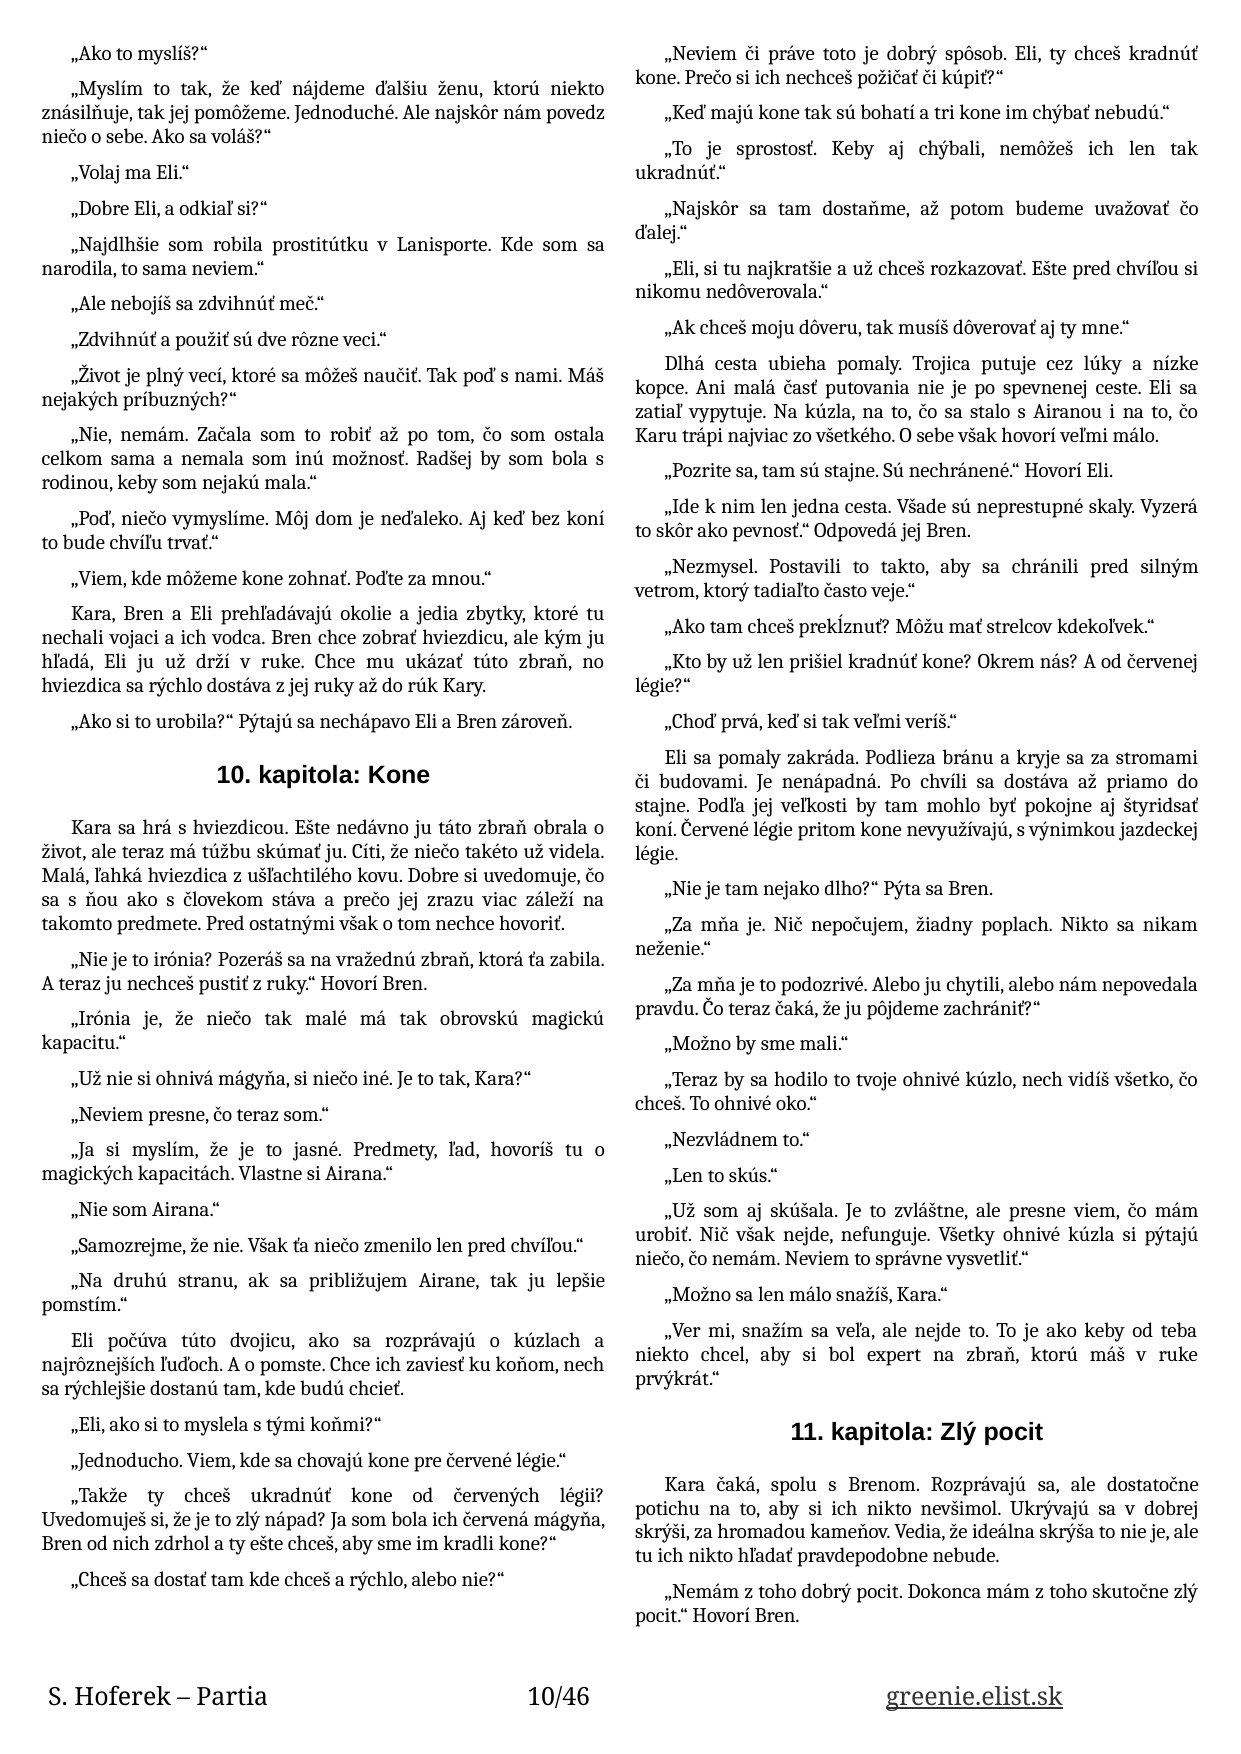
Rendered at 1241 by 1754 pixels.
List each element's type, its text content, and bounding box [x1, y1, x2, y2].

text „Ver mi, snažím sa veľa, ale nejde to. To je ako keby od teba niekto chcel, aby si bol expert na zbraň, ktorú máš v ruke prvýkrát.“ [635, 1318, 1199, 1390]
text „To je sprostosť. Keby aj chýbali, nemôžeš ich len tak ukradnúť.“ [635, 137, 1199, 185]
text „Možno by sme mali.“ [635, 1032, 1199, 1056]
text „Najdlhšie som robila prostitútku v Lanisporte. Kde som sa narodila, to sama neviem.“ [41, 232, 605, 280]
text „Nemám z toho dobrý pocit. Dokonca mám z toho skutočne zlý pocit.“ Hovorí Bren. [635, 1580, 1199, 1628]
text „Kto by už len prišiel kradnúť kone? Okrem nás? A od červenej légie?“ [635, 650, 1199, 698]
text „Takže ty chceš ukradnúť kone od červených légii? Uvedomuješ si, že je to zlý nápad? Ja som bola ich červená mágyňa, Bren od nich zdrhol a ty ešte chceš, aby sme im kradli kone?“ [41, 1484, 605, 1556]
text „Teraz by sa hodilo to tvoje ohnivé kúzlo, nech vidíš všetko, čo chceš. To ohnivé oko.“ [635, 1068, 1199, 1116]
text „Zdvihnúť a použiť sú dve rôzne veci.“ [41, 328, 605, 352]
text Kara čaká, spolu s Brenom. Rozprávajú sa, ale dostatočne potichu na to, aby si ich nikto nevšimol. Ukrývajú sa v dobrej skrýši, za hromadou kameňov. Vedia, že ideálna skrýša to nie je, ale tu ich nikto hľadať pravdepodobne nebude. [635, 1472, 1199, 1568]
text „Poď, niečo vymyslíme. Môj dom je neďaleko. Aj keď bez koní to bude chvíľu trvať.“ [41, 507, 605, 554]
text „Nie je tam nejako dlho?“ Pýta sa Bren. [635, 877, 1199, 901]
text „Už nie si ohnivá mágyňa, si niečo iné. Je to tak, Kara?“ [41, 1067, 605, 1091]
text „Pozrite sa, tam sú stajne. Sú nechránené.“ Hovorí Eli. [635, 459, 1199, 483]
text „Ide k nim len jedna cesta. Všade sú neprestupné skaly. Vyzerá to skôr ako pevnosť.“ Odpovedá jej Bren. [635, 495, 1199, 543]
text „Ak chceš moju dôveru, tak musíš dôverovať aj ty mne.“ [635, 316, 1199, 340]
text „Za mňa je. Nič nepočujem, žiadny poplach. Nikto sa nikam neženie.“ [635, 913, 1199, 961]
text „Ako to myslíš?“ [41, 41, 605, 65]
text Eli sa pomaly zakráda. Podlieza bránu a kryje sa za stromami či budovami. Je nenápadná. Po chvíli sa dostáva až priamo do stajne. Podľa jej veľkosti by tam mohlo byť pokojne aj štyridsať koní. Červené légie pritom kone nevyužívajú, s výnimkou jazdeckej légie. [635, 745, 1199, 865]
text „Ako tam chceš prekĺznuť? Môžu mať strelcov kdekoľvek.“ [635, 614, 1199, 638]
text „Nie, nemám. Začala som to robiť až po tom, čo som ostala celkom sama a nemala som inú možnosť. Radšej by som bola s rodinou, keby som nejakú mala.“ [41, 423, 605, 495]
text „Jednoducho. Viem, kde sa chovajú kone pre červené légie.“ [41, 1448, 605, 1472]
text „Ale nebojíš sa zdvihnúť meč.“ [41, 292, 605, 316]
text „Možno sa len málo snažíš, Kara.“ [635, 1283, 1199, 1307]
text „Neviem presne, čo teraz som.“ [41, 1102, 605, 1126]
text „Keď majú kone tak sú bohatí a tri kone im chýbať nebudú.“ [635, 101, 1199, 125]
text „Nie som Airana.“ [41, 1198, 605, 1222]
text „Eli, ako si to myslela s tými koňmi?“ [41, 1412, 605, 1436]
text „Eli, si tu najkratšie a už chceš rozkazovať. Ešte pred chvíľou si nikomu nedôverovala.“ [635, 256, 1199, 304]
text „Volaj ma Eli.“ [41, 161, 605, 185]
text „Irónia je, že niečo tak malé má tak obrovskú magickú kapacitu.“ [41, 1007, 605, 1055]
text „Samozrejme, že nie. Však ťa niečo zmenilo len pred chvíľou.“ [41, 1233, 605, 1257]
text „Život je plný vecí, ktoré sa môžeš naučiť. Tak poď s nami. Máš nejakých príbuzných?“ [41, 363, 605, 411]
text „Nezvládnem to.“ [635, 1127, 1199, 1151]
text „Choď prvá, keď si tak veľmi veríš.“ [635, 710, 1199, 734]
text Eli počúva túto dvojicu, ako sa rozprávajú o kúzlach a najrôznejších ľuďoch. A o pomste. Chce ich zaviesť ku koňom, nech sa rýchlejšie dostanú tam, kde budú chcieť. [41, 1329, 605, 1401]
subtitle 10. kapitola: Kone [41, 760, 605, 789]
text „Nie je to irónia? Pozeráš sa na vražednú zbraň, ktorá ťa zabila. A teraz ju nechceš pustiť z ruky.“ Hovorí Bren. [41, 947, 605, 995]
text „Na druhú stranu, ak sa približujem Airane, tak ju lepšie pomstím.“ [41, 1269, 605, 1317]
text „Za mňa je to podozrivé. Alebo ju chytili, alebo nám nepovedala pravdu. Čo teraz čaká, že ju pôjdeme zachrániť?“ [635, 972, 1199, 1020]
subtitle 11. kapitola: Zlý pocit [635, 1417, 1199, 1445]
text „Nezmysel. Postavili to takto, aby sa chránili pred silným vetrom, ktorý tadiaľto často veje.“ [635, 554, 1199, 602]
text „Len to skús.“ [635, 1163, 1199, 1187]
text Kara sa hrá s hviezdicou. Ešte nedávno ju táto zbraň obrala o život, ale teraz má túžbu skúmať ju. Cíti, že niečo takéto už videla. Malá, ľahká hviezdica z ušľachtilého kovu. Dobre si uvedomuje, čo sa s ňou ako s človekom stáva a prečo jej zrazu viac záleží na takomto predmete. Pred ostatnými však o tom nechce hovoriť. [41, 816, 605, 935]
text „Už som aj skúšala. Je to zvláštne, ale presne viem, čo mám urobiť. Nič však nejde, nefunguje. Všetky ohnivé kúzla si pýtajú niečo, čo nemám. Neviem to správne vysvetliť.“ [635, 1199, 1199, 1271]
text „Myslím to tak, že keď nájdeme ďalšiu ženu, ktorú niekto znásilňuje, tak jej pomôžeme. Jednoduché. Ale najskôr nám povedz niečo o sebe. Ako sa voláš?“ [41, 77, 605, 149]
text Kara, Bren a Eli prehľadávajú okolie a jedia zbytky, ktoré tu nechali vojaci a ich vodca. Bren chce zobrať hviezdicu, ale kým ju hľadá, Eli ju už drží v ruke. Chce mu ukázať túto zbraň, no hviezdica sa rýchlo dostáva z jej ruky až do rúk Kary. [41, 602, 605, 698]
text „Chceš sa dostať tam kde chceš a rýchlo, alebo nie?“ [41, 1568, 605, 1592]
text „Najskôr sa tam dostaňme, až potom budeme uvažovať čo ďalej.“ [635, 196, 1199, 244]
text „Dobre Eli, a odkiaľ si?“ [41, 196, 605, 220]
text „Ako si to urobila?“ Pýtajú sa nechápavo Eli a Bren zároveň. [41, 710, 605, 734]
text „Ja si myslím, že je to jasné. Predmety, ľad, hovoríš tu o magických kapacitách. Vlastne si Airana.“ [41, 1138, 605, 1186]
text Dlhá cesta ubieha pomaly. Trojica putuje cez lúky a nízke kopce. Ani malá časť putovania nie je po spevnenej ceste. Eli sa zatiaľ vypytuje. Na kúzla, na to, čo sa stalo s Airanou i na to, čo Karu trápi najviac zo všetkého. O sebe však hovorí veľmi málo. [635, 352, 1199, 447]
text „Neviem či práve toto je dobrý spôsob. Eli, ty chceš kradnúť kone. Prečo si ich nechceš požičať či kúpiť?“ [635, 41, 1199, 89]
text „Viem, kde môžeme kone zohnať. Poďte za mnou.“ [41, 566, 605, 590]
